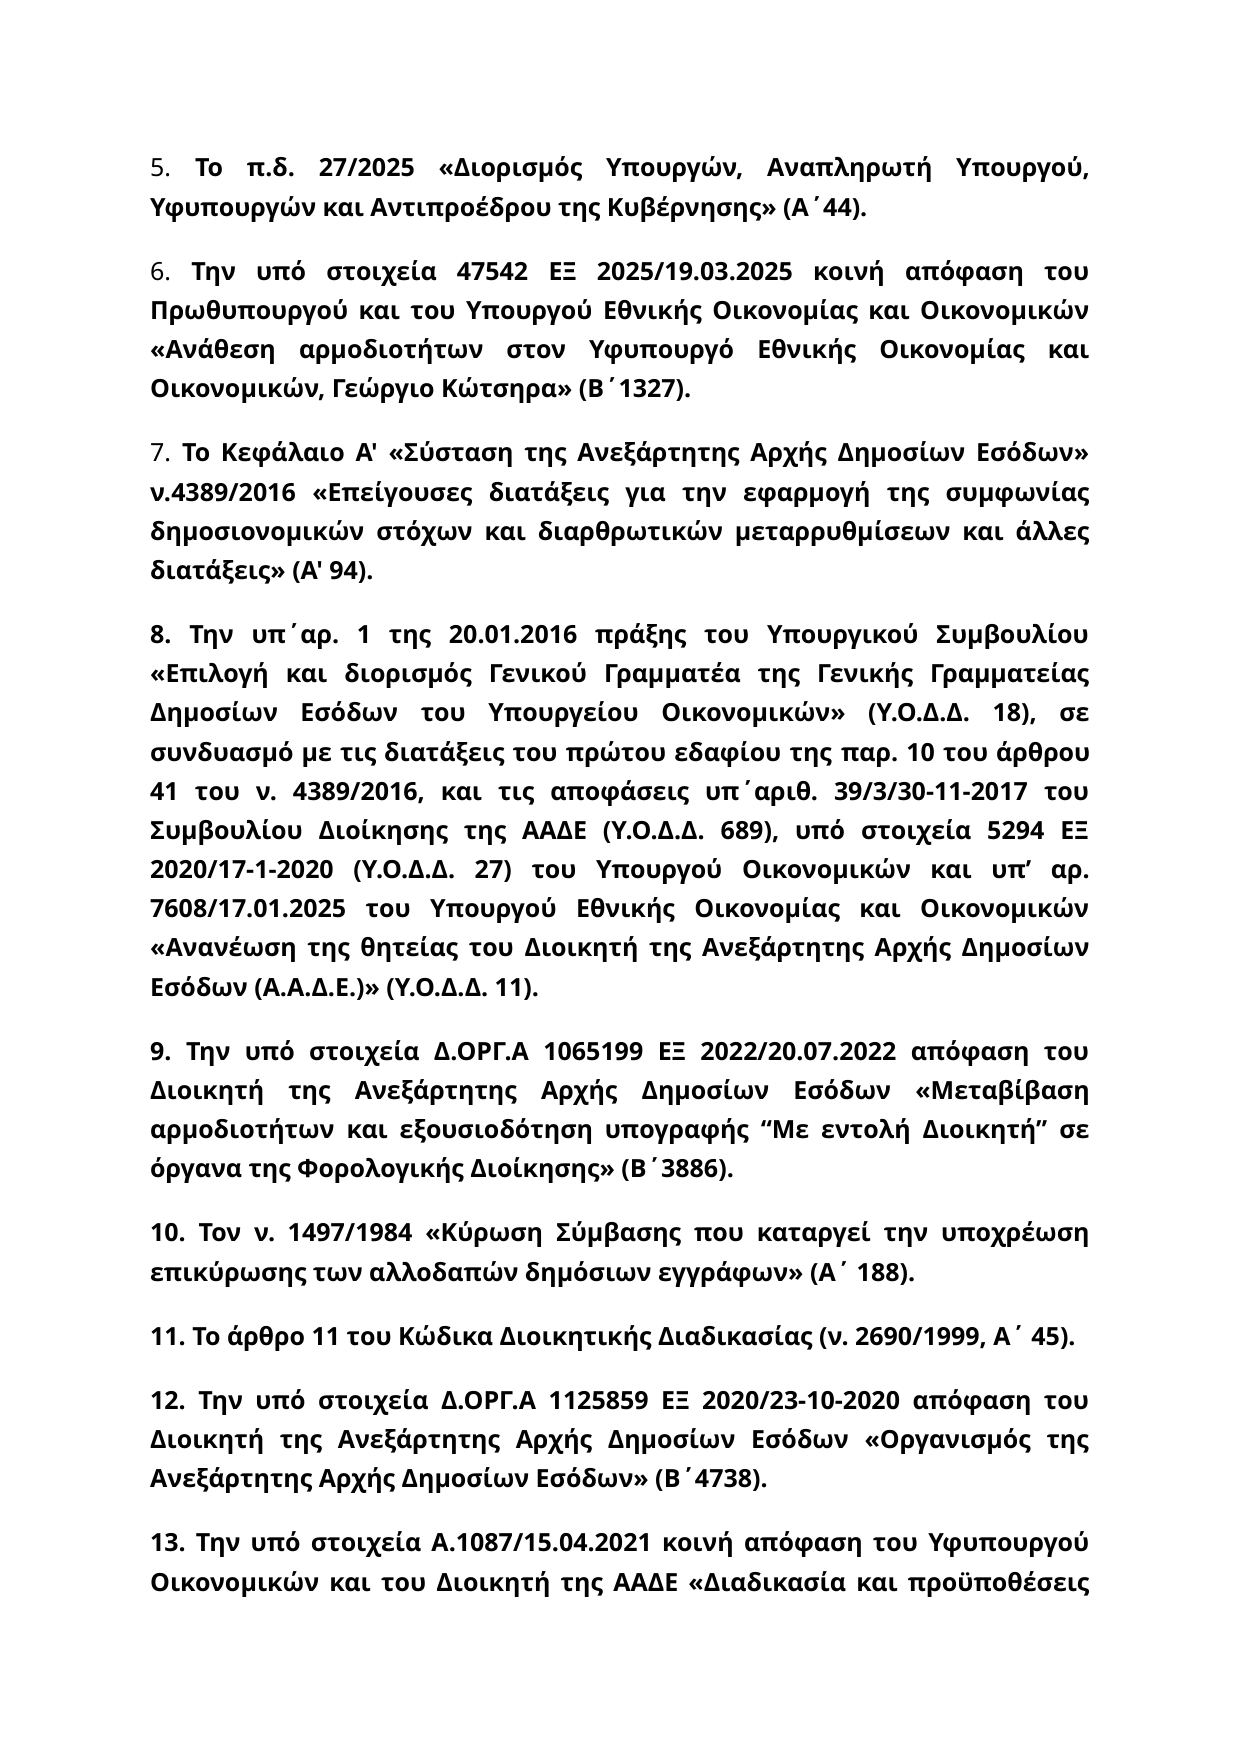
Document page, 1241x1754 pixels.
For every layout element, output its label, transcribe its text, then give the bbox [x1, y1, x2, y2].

text 5. Το π.δ. 27/2025 «Διορισμός Υπουργών, Αναπληρωτή Υπουργού, Υφυπουργών και Αντιπροέδρου της Κυβέρνησης» (Α΄44). [150, 150, 1090, 223]
text 8. Την υπ΄αρ. 1 της 20.01.2016 πράξης του Υπουργικού Συμβουλίου «Επιλογή και διορισμός Γενικού Γραμματέα της Γενικής Γραμματείας Δημοσίων Εσόδων του Υπουργείου Οικονομικών» (Υ.Ο.Δ.Δ. 18), σε συνδυασμό με τις διατάξεις του πρώτου εδαφίου της παρ. 10 του άρθρου 41 του ν. 4389/2016, και τις αποφάσεις υπ΄αριθ. 39/3/30-11-2017 του Συμβουλίου Διοίκησης της ΑΑΔΕ (Υ.Ο.Δ.Δ. 689), υπό στοιχεία 5294 ΕΞ 2020/17-1-2020 (Υ.Ο.Δ.Δ. 27) του Υπουργού Οικονομικών και υπ’ αρ. 7608/17.01.2025 του Υπουργού Εθνικής Οικονομίας και Οικονομικών «Ανανέωση της θητείας του Διοικητή της Ανεξάρτητης Αρχής Δημοσίων Εσόδων (Α.Α.Δ.Ε.)» (Υ.Ο.Δ.Δ. 11). [150, 617, 1090, 1003]
text 13. Την υπό στοιχεία Α.1087/15.04.2021 κοινή απόφαση του Υφυπουργού Οικονομικών και του Διοικητή της ΑΑΔΕ «Διαδικασία και προϋποθέσεις [150, 1525, 1090, 1598]
text 6. Την υπό στοιχεία 47542 ΕΞ 2025/19.03.2025 κοινή απόφαση του Πρωθυπουργού και του Υπουργού Εθνικής Οικονομίας και Οικονομικών «Ανάθεση αρμοδιοτήτων στον Υφυπουργό Εθνικής Οικονομίας και Οικονομικών, Γεώργιο Κώτσηρα» (Β΄1327). [150, 253, 1090, 405]
text 12. Την υπό στοιχεία Δ.ΟΡΓ.Α 1125859 ΕΞ 2020/23-10-2020 απόφαση του Διοικητή της Ανεξάρτητης Αρχής Δημοσίων Εσόδων «Οργανισμός της Ανεξάρτητης Αρχής Δημοσίων Εσόδων» (B΄4738). [150, 1382, 1090, 1495]
text 10. Τον ν. 1497/1984 «Κύρωση Σύμβασης που καταργεί την υποχρέωση επικύρωσης των αλλοδαπών δημόσιων εγγράφων» (Α΄ 188). [150, 1215, 1090, 1288]
text 7. Το Κεφάλαιο Α' «Σύσταση της Ανεξάρτητης Αρχής Δημοσίων Εσόδων» ν.4389/2016 «Επείγουσες διατάξεις για την εφαρμογή της συμφωνίας δημοσιονομικών στόχων και διαρθρωτικών μεταρρυθμίσεων και άλλες διατάξεις» (Α' 94). [150, 435, 1090, 587]
text 11. Το άρθρο 11 του Κώδικα Διοικητικής Διαδικασίας (ν. 2690/1999, Α΄ 45). [150, 1318, 1090, 1352]
text 9. Την υπό στοιχεία Δ.ΟΡΓ.Α 1065199 ΕΞ 2022/20.07.2022 απόφαση του Διοικητή της Ανεξάρτητης Αρχής Δημοσίων Εσόδων «Mεταβίβαση αρμοδιοτήτων και εξουσιοδότηση υπογραφής “Με εντολή Διοικητή” σε όργανα της Φορολογικής Διοίκησης» (Β΄3886). [150, 1033, 1090, 1185]
